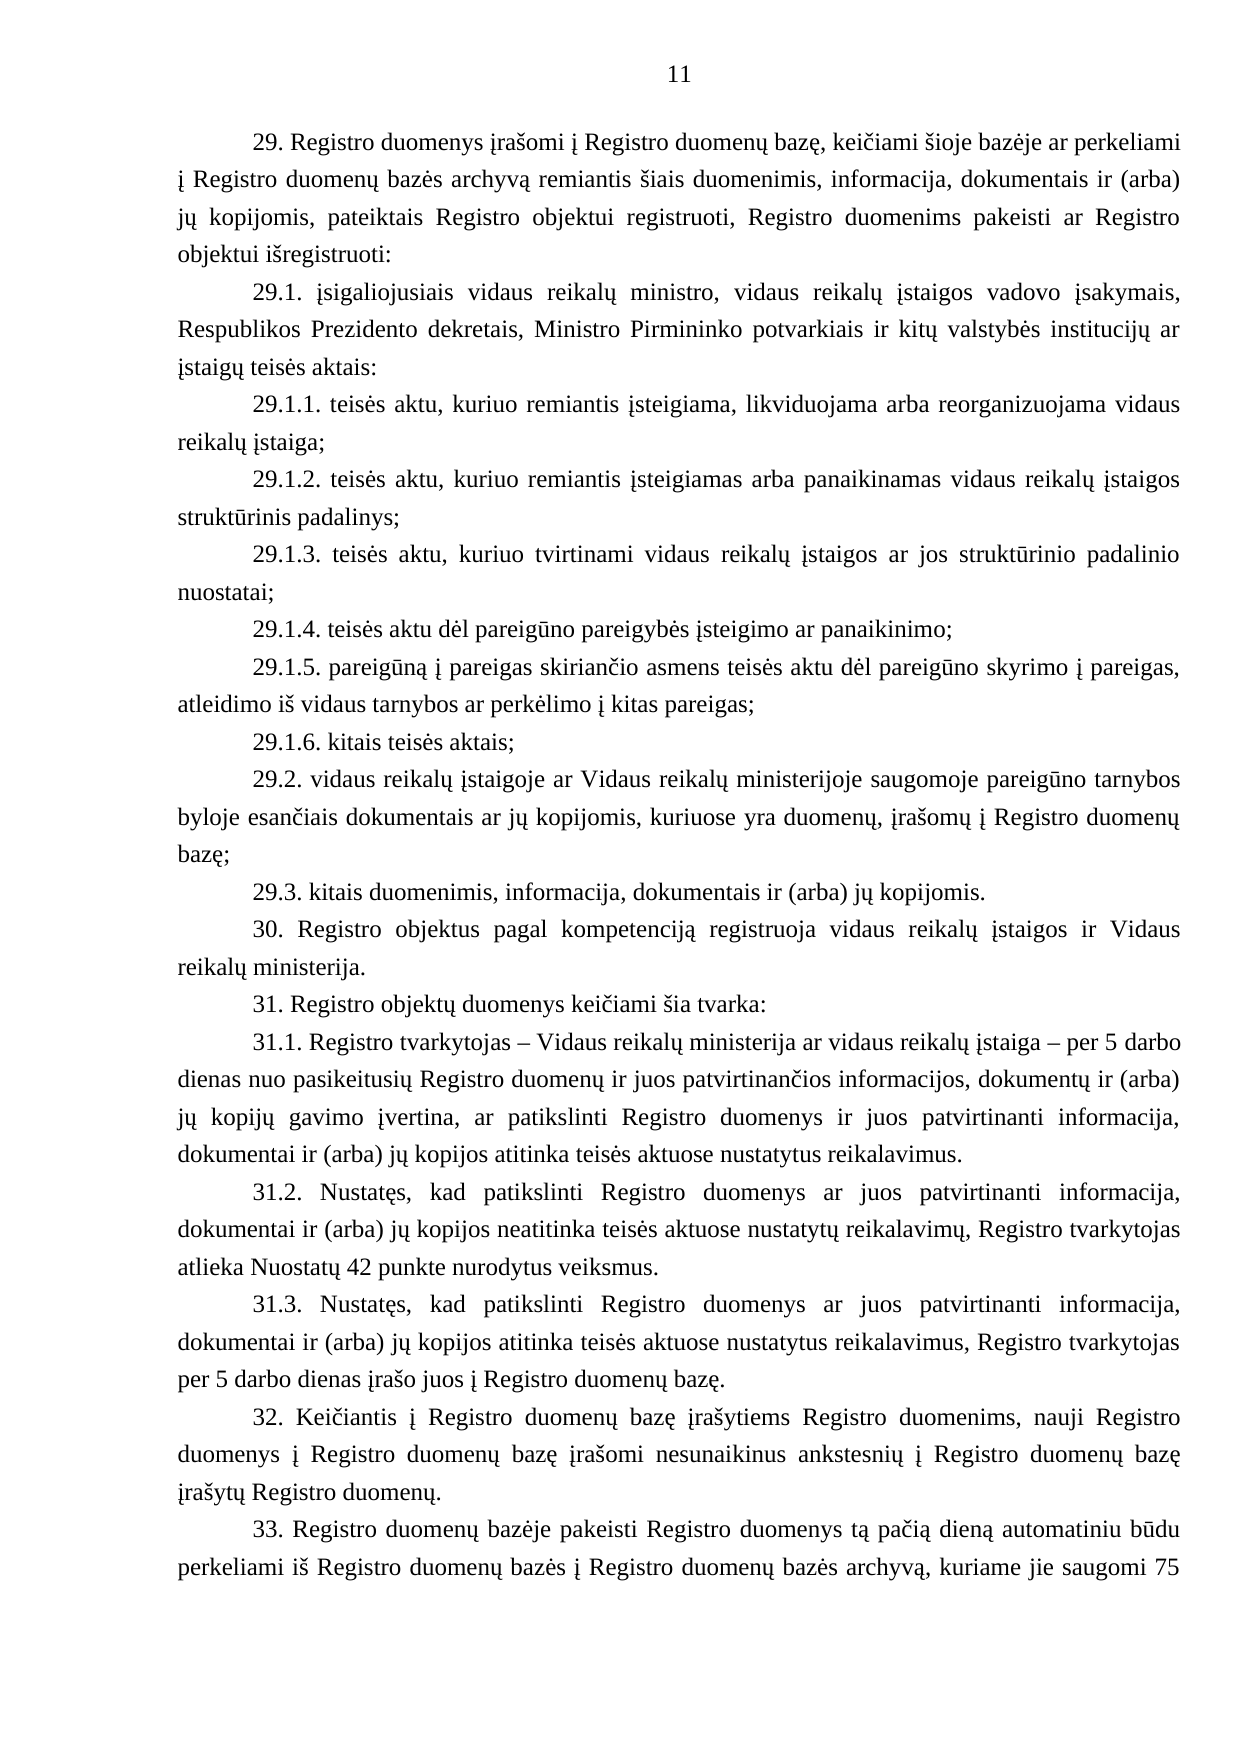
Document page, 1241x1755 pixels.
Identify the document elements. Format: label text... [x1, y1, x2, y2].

text 31. Registro objektų duomenys keičiami šia tvarka: [177, 981, 1181, 1018]
text 29.2. vidaus reikalų įstaigoje ar Vidaus reikalų ministerijoje saugomoje pareigūno tarnybos byloje esančiais dokumentais ar jų kopijomis, kuriuose yra duomenų, įrašomų į Registro duomenų bazę; [177, 756, 1181, 868]
text 29.3. kitais duomenimis, informacija, dokumentais ir (arba) jų kopijomis. [177, 868, 1181, 906]
text 29.1. įsigaliojusiais vidaus reikalų ministro, vidaus reikalų įstaigos vadovo įsakymais, Respublikos Prezidento dekretais, Ministro Pirmininko potvarkiais ir kitų valstybės institucijų ar įstaigų teisės aktais: [177, 268, 1181, 381]
text 29. Registro duomenys įrašomi į Registro duomenų bazę, keičiami šioje bazėje ar perkeliami į Registro duomenų bazės archyvą remiantis šiais duomenimis, informacija, dokumentais ir (arba) jų kopijomis, pateiktais Registro objektui registruoti, Registro duomenims pakeisti ar Registro objektui išregistruoti: [177, 118, 1181, 268]
text 29.1.3. teisės aktu, kuriuo tvirtinami vidaus reikalų įstaigos ar jos struktūrinio padalinio nuostatai; [177, 531, 1181, 606]
text 29.1.5. pareigūną į pareigas skiriančio asmens teisės aktu dėl pareigūno skyrimo į pareigas, atleidimo iš vidaus tarnybos ar perkėlimo į kitas pareigas; [177, 643, 1181, 718]
text 30. Registro objektus pagal kompetenciją registruoja vidaus reikalų įstaigos ir Vidaus reikalų ministerija. [177, 906, 1181, 981]
text 31.1. Registro tvarkytojas – Vidaus reikalų ministerija ar vidaus reikalų įstaiga – per 5 darbo dienas nuo pasikeitusių Registro duomenų ir juos patvirtinančios informacijos, dokumentų ir (arba) jų kopijų gavimo įvertina, ar patikslinti Registro duomenys ir juos patvirtinanti informacija, dokumentai ir (arba) jų kopijos atitinka teisės aktuose nustatytus reikalavimus. [177, 1018, 1181, 1168]
text 33. Registro duomenų bazėje pakeisti Registro duomenys tą pačią dieną automatiniu būdu perkeliami iš Registro duomenų bazės į Registro duomenų bazės archyvą, kuriame jie saugomi 75 [177, 1506, 1181, 1581]
text 31.3. Nustatęs, kad patikslinti Registro duomenys ar juos patvirtinanti informacija, dokumentai ir (arba) jų kopijos atitinka teisės aktuose nustatytus reikalavimus, Registro tvarkytojas per 5 darbo dienas įrašo juos į Registro duomenų bazę. [177, 1281, 1181, 1393]
text 29.1.1. teisės aktu, kuriuo remiantis įsteigiama, likviduojama arba reorganizuojama vidaus reikalų įstaiga; [177, 381, 1181, 456]
text 29.1.4. teisės aktu dėl pareigūno pareigybės įsteigimo ar panaikinimo; [177, 606, 1181, 643]
text 29.1.6. kitais teisės aktais; [177, 718, 1181, 756]
text 29.1.2. teisės aktu, kuriuo remiantis įsteigiamas arba panaikinamas vidaus reikalų įstaigos struktūrinis padalinys; [177, 456, 1181, 531]
text 32. Keičiantis į Registro duomenų bazę įrašytiems Registro duomenims, nauji Registro duomenys į Registro duomenų bazę įrašomi nesunaikinus ankstesnių į Registro duomenų bazę įrašytų Registro duomenų. [177, 1393, 1181, 1506]
text 31.2. Nustatęs, kad patikslinti Registro duomenys ar juos patvirtinanti informacija, dokumentai ir (arba) jų kopijos neatitinka teisės aktuose nustatytų reikalavimų, Registro tvarkytojas atlieka Nuostatų 42 punkte nurodytus veiksmus. [177, 1168, 1181, 1281]
